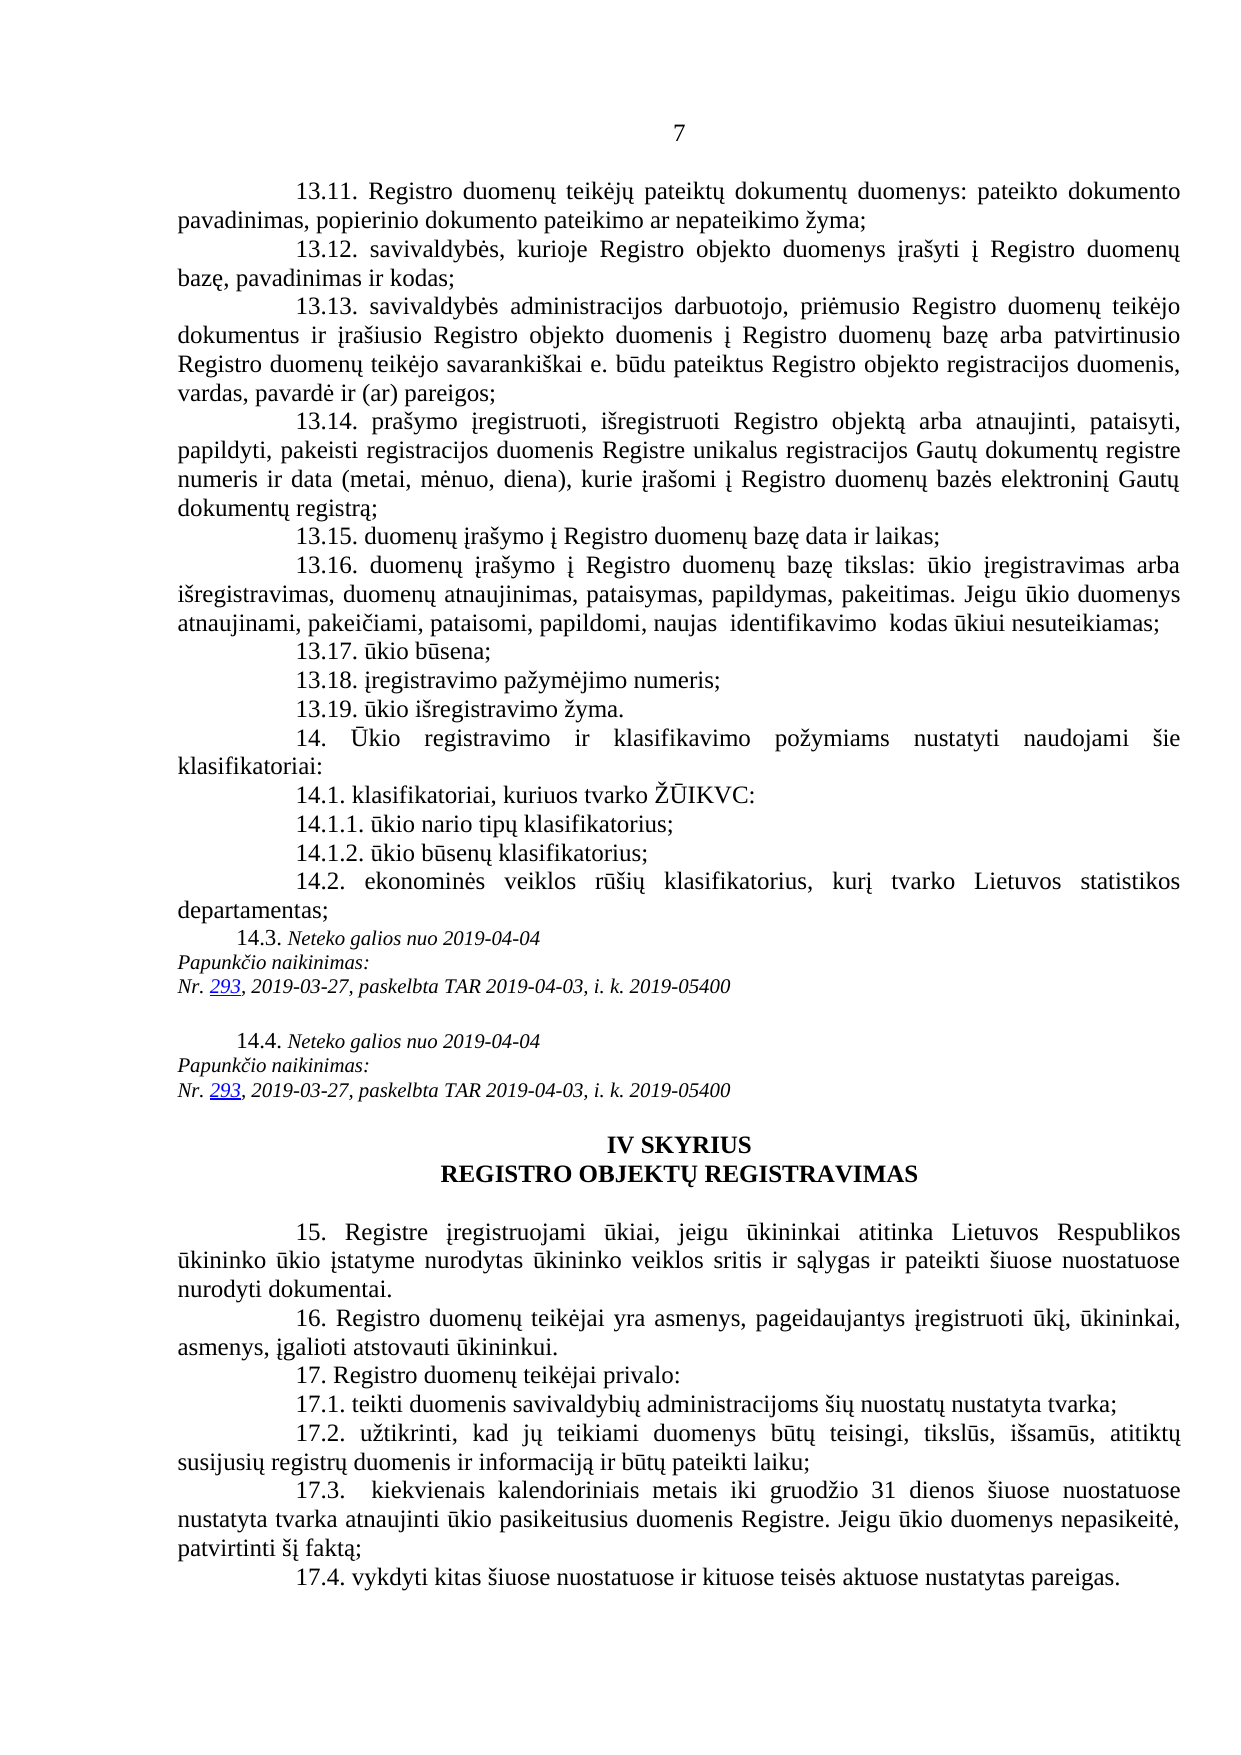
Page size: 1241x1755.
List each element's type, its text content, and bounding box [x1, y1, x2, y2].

text 14. Ūkio registravimo ir klasifikavimo požymiams nustatyti naudojami šie klasifikatoriai: [177, 723, 1181, 780]
text Nr. 293, 2019-03-27, paskelbta TAR 2019-04-03, i. k. 2019-05400 [177, 1077, 1181, 1102]
text REGISTRO OBJEKTŲ REGISTRAVIMAS [177, 1159, 1181, 1188]
text 13.19. ūkio išregistravimo žyma. [177, 694, 1181, 723]
text 14.2. ekonominės veiklos rūšių klasifikatorius, kurį tvarko Lietuvos statistikos departamentas; [177, 866, 1181, 924]
text 13.15. duomenų įrašymo į Registro duomenų bazę data ir laikas; [177, 521, 1181, 550]
text 14.1.2. ūkio būsenų klasifikatorius; [177, 838, 1181, 866]
text 13.14. prašymo įregistruoti, išregistruoti Registro objektą arba atnaujinti, pataisyti, papildyti, pakeisti registracijos duomenis Registre unikalus registracijos Gautų dokumentų registre numeris ir data (metai, mėnuo, diena), kurie įrašomi į Registro duomenų bazės elektroninį Gautų dokumentų registrą; [177, 406, 1181, 521]
text 15. Registre įregistruojami ūkiai, jeigu ūkininkai atitinka Lietuvos Respublikos ūkininko ūkio įstatyme nurodytas ūkininko veiklos sritis ir sąlygas ir pateikti šiuose nuostatuose nurodyti dokumentai. [177, 1217, 1181, 1303]
text 14.4. Neteko galios nuo 2019-04-04 [177, 1027, 1181, 1053]
text 16. Registro duomenų teikėjai yra asmenys, pageidaujantys įregistruoti ūkį, ūkininkai, asmenys, įgalioti atstovauti ūkininkui. [177, 1303, 1181, 1360]
text 13.18. įregistravimo pažymėjimo numeris; [177, 665, 1181, 694]
text 14.1.1. ūkio nario tipų klasifikatorius; [177, 809, 1181, 838]
text Papunkčio naikinimas: [177, 950, 1181, 974]
text 13.12. savivaldybės, kurioje Registro objekto duomenys įrašyti į Registro duomenų bazę, pavadinimas ir kodas; [177, 234, 1181, 291]
text 17.2. užtikrinti, kad jų teikiami duomenys būtų teisingi, tikslūs, išsamūs, atitiktų susijusių registrų duomenis ir informaciją ir būtų pateikti laiku; [177, 1418, 1181, 1475]
text 17.1. teikti duomenis savivaldybių administracijoms šių nuostatų nustatyta tvarka; [177, 1389, 1181, 1418]
text 13.16. duomenų įrašymo į Registro duomenų bazę tikslas: ūkio įregistravimas arba išregistravimas, duomenų atnaujinimas, pataisymas, papildymas, pakeitimas. Jeigu ūkio duomenys atnaujinami, pakeičiami, pataisomi, papildomi, naujas identifikavimo kodas ūkiui nesuteikiamas; [177, 550, 1181, 636]
text Nr. 293, 2019-03-27, paskelbta TAR 2019-04-03, i. k. 2019-05400 [177, 974, 1181, 998]
text 17.3. kiekvienais kalendoriniais metais iki gruodžio 31 dienos šiuose nuostatuose nustatyta tvarka atnaujinti ūkio pasikeitusius duomenis Registre. Jeigu ūkio duomenys nepasikeitė, patvirtinti šį faktą; [177, 1475, 1181, 1562]
text 13.11. Registro duomenų teikėjų pateiktų dokumentų duomenys: pateikto dokumento pavadinimas, popierinio dokumento pateikimo ar nepateikimo žyma; [177, 176, 1181, 234]
text 17.4. vykdyti kitas šiuose nuostatuose ir kituose teisės aktuose nustatytas pareigas. [177, 1562, 1181, 1590]
text 17. Registro duomenų teikėjai privalo: [177, 1360, 1181, 1389]
text IV SKYRIUS [177, 1130, 1181, 1159]
text Papunkčio naikinimas: [177, 1053, 1181, 1077]
text 13.17. ūkio būsena; [177, 636, 1181, 665]
text 14.1. klasifikatoriai, kuriuos tvarko ŽŪIKVC: [177, 780, 1181, 809]
text 14.3. Neteko galios nuo 2019-04-04 [177, 924, 1181, 950]
text 13.13. savivaldybės administracijos darbuotojo, priėmusio Registro duomenų teikėjo dokumentus ir įrašiusio Registro objekto duomenis į Registro duomenų bazę arba patvirtinusio Registro duomenų teikėjo savarankiškai e. būdu pateiktus Registro objekto registracijos duomenis, vardas, pavardė ir (ar) pareigos; [177, 291, 1181, 406]
